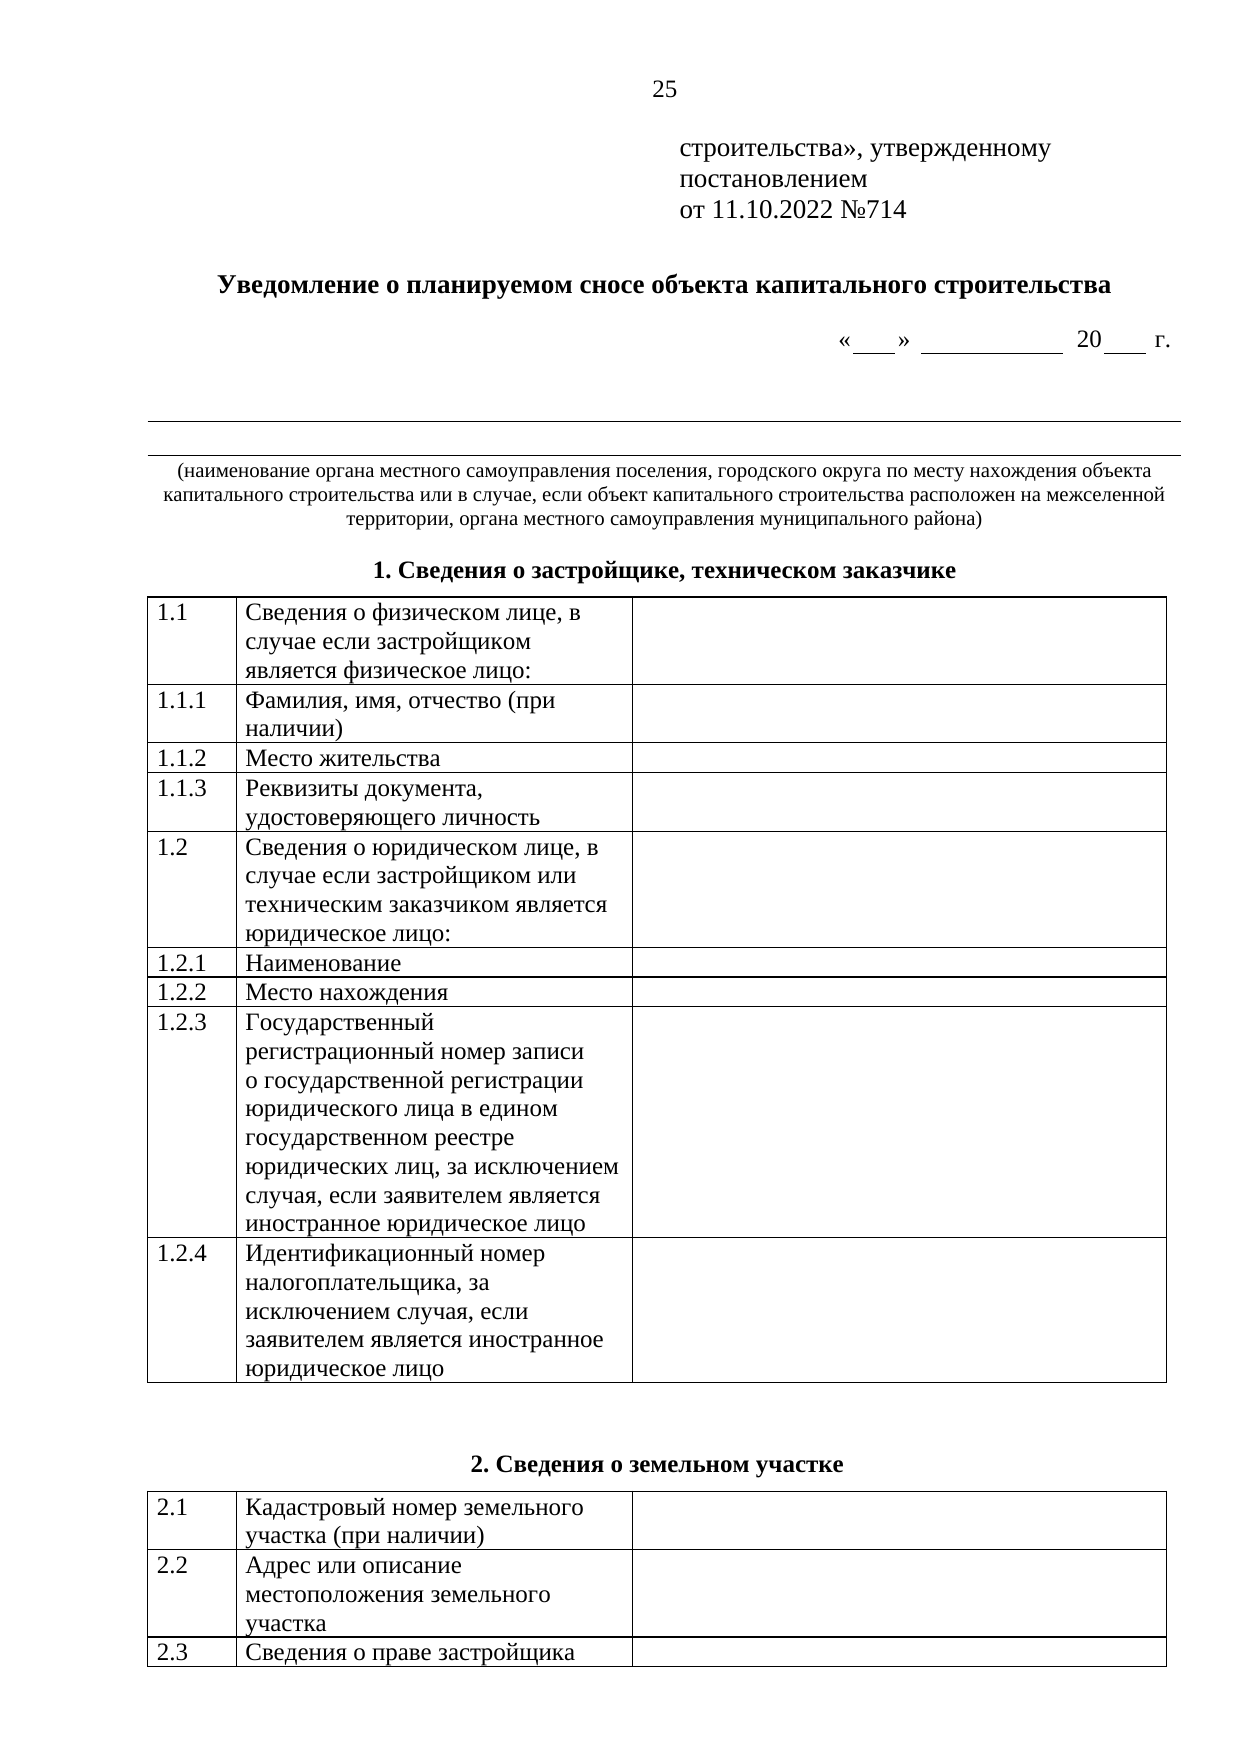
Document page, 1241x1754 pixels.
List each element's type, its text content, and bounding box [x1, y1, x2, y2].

table_cell Сведения о юридическом лице, в случае если застройщиком или техническим заказчиком является юридическое лицо: [237, 832, 632, 947]
table_cell Реквизиты документа, удостоверяющего личность [237, 773, 632, 831]
table_header [633, 1492, 1166, 1549]
table_cell 1.2.3 [148, 1007, 236, 1237]
table_cell Адрес или описание местоположения земельного участка [237, 1550, 632, 1636]
text (наименование органа местного самоуправления поселения, городского округа по месту нахождения объекта капитального строительства или в случае, если объект капитального строительства расположен на межселенной территории, органа местного самоуправления муниципального района) [148, 456, 1181, 530]
text строительства», утвержденному постановлением [679, 131, 1181, 194]
table_cell [633, 743, 1166, 772]
table_cell [633, 1550, 1166, 1636]
table_cell Сведения о праве застройщика [237, 1638, 632, 1666]
text Уведомление о планируемом сносе объекта капитального строительства [148, 268, 1181, 299]
table_cell Место нахождения [237, 978, 632, 1006]
table_cell Наименование [237, 948, 632, 976]
table_cell [633, 773, 1166, 831]
table_cell [633, 1638, 1166, 1666]
table_cell 1.1.1 [148, 685, 236, 742]
table_cell 1.1.2 [148, 743, 236, 772]
table_cell Фамилия, имя, отчество (при наличии) [237, 685, 632, 742]
table_cell Идентификационный номер налогоплательщика, за исключением случая, если заявителем является иностранное юридическое лицо [237, 1238, 632, 1382]
table_cell 1.2.1 [148, 948, 236, 976]
table_header г. [1146, 325, 1181, 353]
table_cell [633, 685, 1166, 742]
table_cell 1.2 [148, 832, 236, 947]
table_cell Государственный регистрационный номер записи о государственной регистрации юридического лица в едином государственном реестре юридических лиц, за исключением случая, если заявителем является иностранное юридическое лицо [237, 1007, 632, 1237]
table_header 2.1 [148, 1492, 236, 1549]
table_cell 2.2 [148, 1550, 236, 1636]
table_cell Место жительства [237, 743, 632, 772]
table_header [1104, 325, 1146, 353]
table_cell [633, 948, 1166, 976]
table_cell 1.2.2 [148, 978, 236, 1006]
text 2. Сведения о земельном участке [148, 1449, 1166, 1478]
text 1. Сведения о застройщике, техническом заказчике [148, 555, 1181, 584]
table_cell [633, 832, 1166, 947]
text от 11.10.2022 №714 [679, 194, 1181, 225]
table_header Кадастровый номер земельного участка (при наличии) [237, 1492, 632, 1549]
table_header Сведения о физическом лице, в случае если застройщиком является физическое лицо: [237, 598, 632, 684]
table_cell 1.1.3 [148, 773, 236, 831]
table_cell [633, 1238, 1166, 1382]
table_header [921, 325, 1063, 353]
table_cell 1.2.4 [148, 1238, 236, 1382]
table_header 1.1 [148, 598, 236, 684]
table_header « [830, 325, 853, 353]
table_cell [633, 1007, 1166, 1237]
table_header [633, 598, 1166, 684]
table_cell 2.3 [148, 1638, 236, 1666]
table_header » [895, 325, 921, 353]
table_header [853, 325, 895, 353]
table_header 20 [1063, 325, 1104, 353]
table_cell [633, 978, 1166, 1006]
